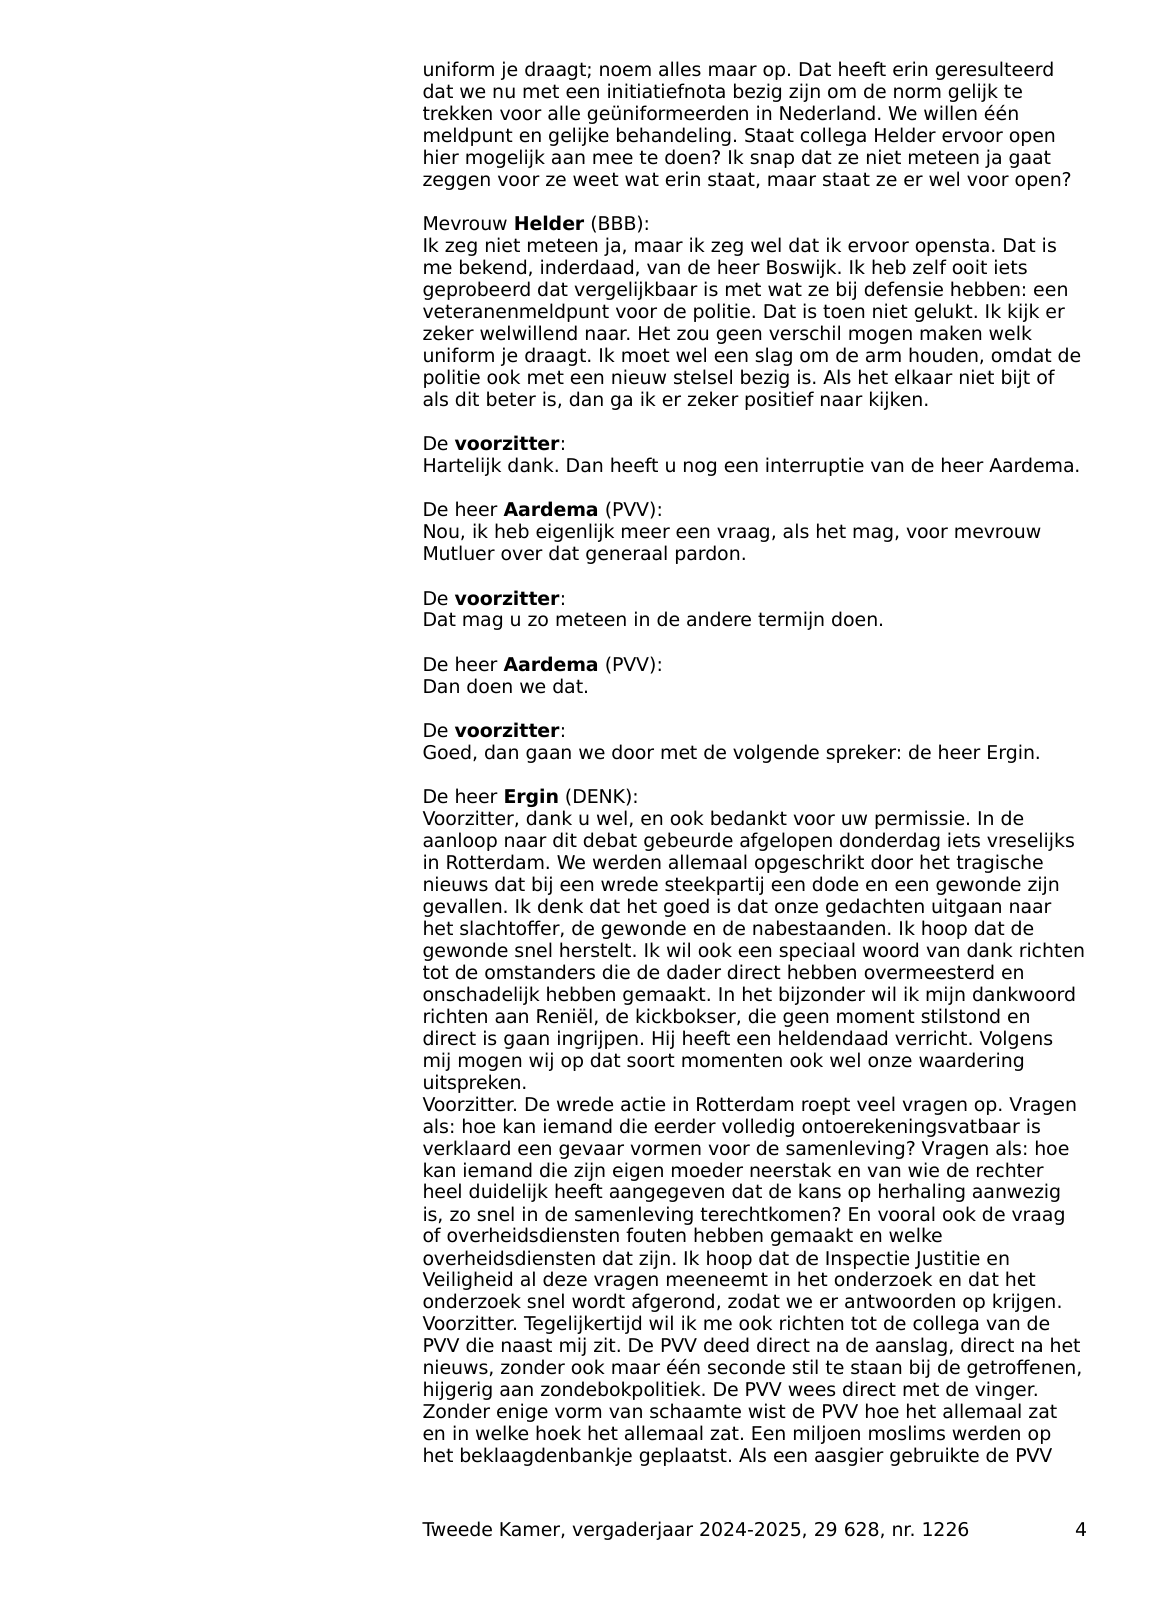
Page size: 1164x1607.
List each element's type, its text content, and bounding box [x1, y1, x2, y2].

text Dat mag u zo meteen in de andere termijn doen. [422, 609, 1087, 631]
text De heer Aardema (PVV): [422, 653, 1087, 676]
text Voorzitter. De wrede actie in Rotterdam roept veel vragen op. Vragen als: hoe kan iemand die eerder volledig ontoerekeningsvatbaar is verklaard een gevaar vormen voor de samenleving? Vragen als: hoe kan iemand die zijn eigen moeder neerstak en van wie de rechter heel duidelijk heeft aangegeven dat de kans op herhaling aanwezig is, zo snel in de samenleving terechtkomen? En vooral ook de vraag of overheidsdiensten fouten hebben gemaakt en welke overheidsdiensten dat zijn. Ik hoop dat de Inspectie Justitie en Veiligheid al deze vragen meeneemt in het onderzoek en dat het onderzoek snel wordt afgerond, zodat we er antwoorden op krijgen. [422, 1093, 1087, 1313]
text Voorzitter. Tegelijkertijd wil ik me ook richten tot de collega van de PVV die naast mij zit. De PVV deed direct na de aanslag, direct na het nieuws, zonder ook maar één seconde stil te staan bij de getroffenen, hijgerig aan zondebokpolitiek. De PVV wees direct met de vinger. Zonder enige vorm van schaamte wist de PVV hoe het allemaal zat en in welke hoek het allemaal zat. Een miljoen moslims werden op het beklaagdenbankje geplaatst. Als een aasgier gebruikte de PVV [422, 1313, 1087, 1467]
text De voorzitter: [422, 587, 1087, 609]
text De heer Ergin (DENK): [422, 786, 1087, 808]
text uniform je draagt; noem alles maar op. Dat heeft erin geresulteerd dat we nu met een initiatiefnota bezig zijn om de norm gelijk te trekken voor alle geüniformeerden in Nederland. We willen één meldpunt en gelijke behandeling. Staat collega Helder ervoor open hier mogelijk aan mee te doen? Ik snap dat ze niet meteen ja gaat zeggen voor ze weet wat erin staat, maar staat ze er wel voor open? [422, 59, 1087, 191]
text Nou, ik heb eigenlijk meer een vraag, als het mag, voor mevrouw Mutluer over dat generaal pardon. [422, 521, 1087, 565]
text Mevrouw Helder (BBB): [422, 213, 1087, 235]
text Ik zeg niet meteen ja, maar ik zeg wel dat ik ervoor opensta. Dat is me bekend, inderdaad, van de heer Boswijk. Ik heb zelf ooit iets geprobeerd dat vergelijkbaar is met wat ze bij defensie hebben: een veteranenmeldpunt voor de politie. Dat is toen niet gelukt. Ik kijk er zeker welwillend naar. Het zou geen verschil mogen maken welk uniform je draagt. Ik moet wel een slag om de arm houden, omdat de politie ook met een nieuw stelsel bezig is. Als het elkaar niet bijt of als dit beter is, dan ga ik er zeker positief naar kijken. [422, 235, 1087, 411]
text Dan doen we dat. [422, 676, 1087, 697]
text Hartelijk dank. Dan heeft u nog een interruptie van de heer Aardema. [422, 455, 1087, 477]
text Voorzitter, dank u wel, en ook bedankt voor uw permissie. In de aanloop naar dit debat gebeurde afgelopen donderdag iets vreselijks in Rotterdam. We werden allemaal opgeschrikt door het tragische nieuws dat bij een wrede steekpartij een dode en een gewonde zijn gevallen. Ik denk dat het goed is dat onze gedachten uitgaan naar het slachtoffer, de gewonde en de nabestaanden. Ik hoop dat de gewonde snel herstelt. Ik wil ook een speciaal woord van dank richten tot de omstanders die de dader direct hebben overmeesterd en onschadelijk hebben gemaakt. In het bijzonder wil ik mijn dankwoord richten aan Reniël, de kickbokser, die geen moment stilstond en direct is gaan ingrijpen. Hij heeft een heldendaad verricht. Volgens mij mogen wij op dat soort momenten ook wel onze waardering uitspreken. [422, 808, 1087, 1093]
text De voorzitter: [422, 433, 1087, 455]
text De voorzitter: [422, 720, 1087, 742]
text De heer Aardema (PVV): [422, 499, 1087, 521]
text Goed, dan gaan we door met de volgende spreker: de heer Ergin. [422, 742, 1087, 764]
